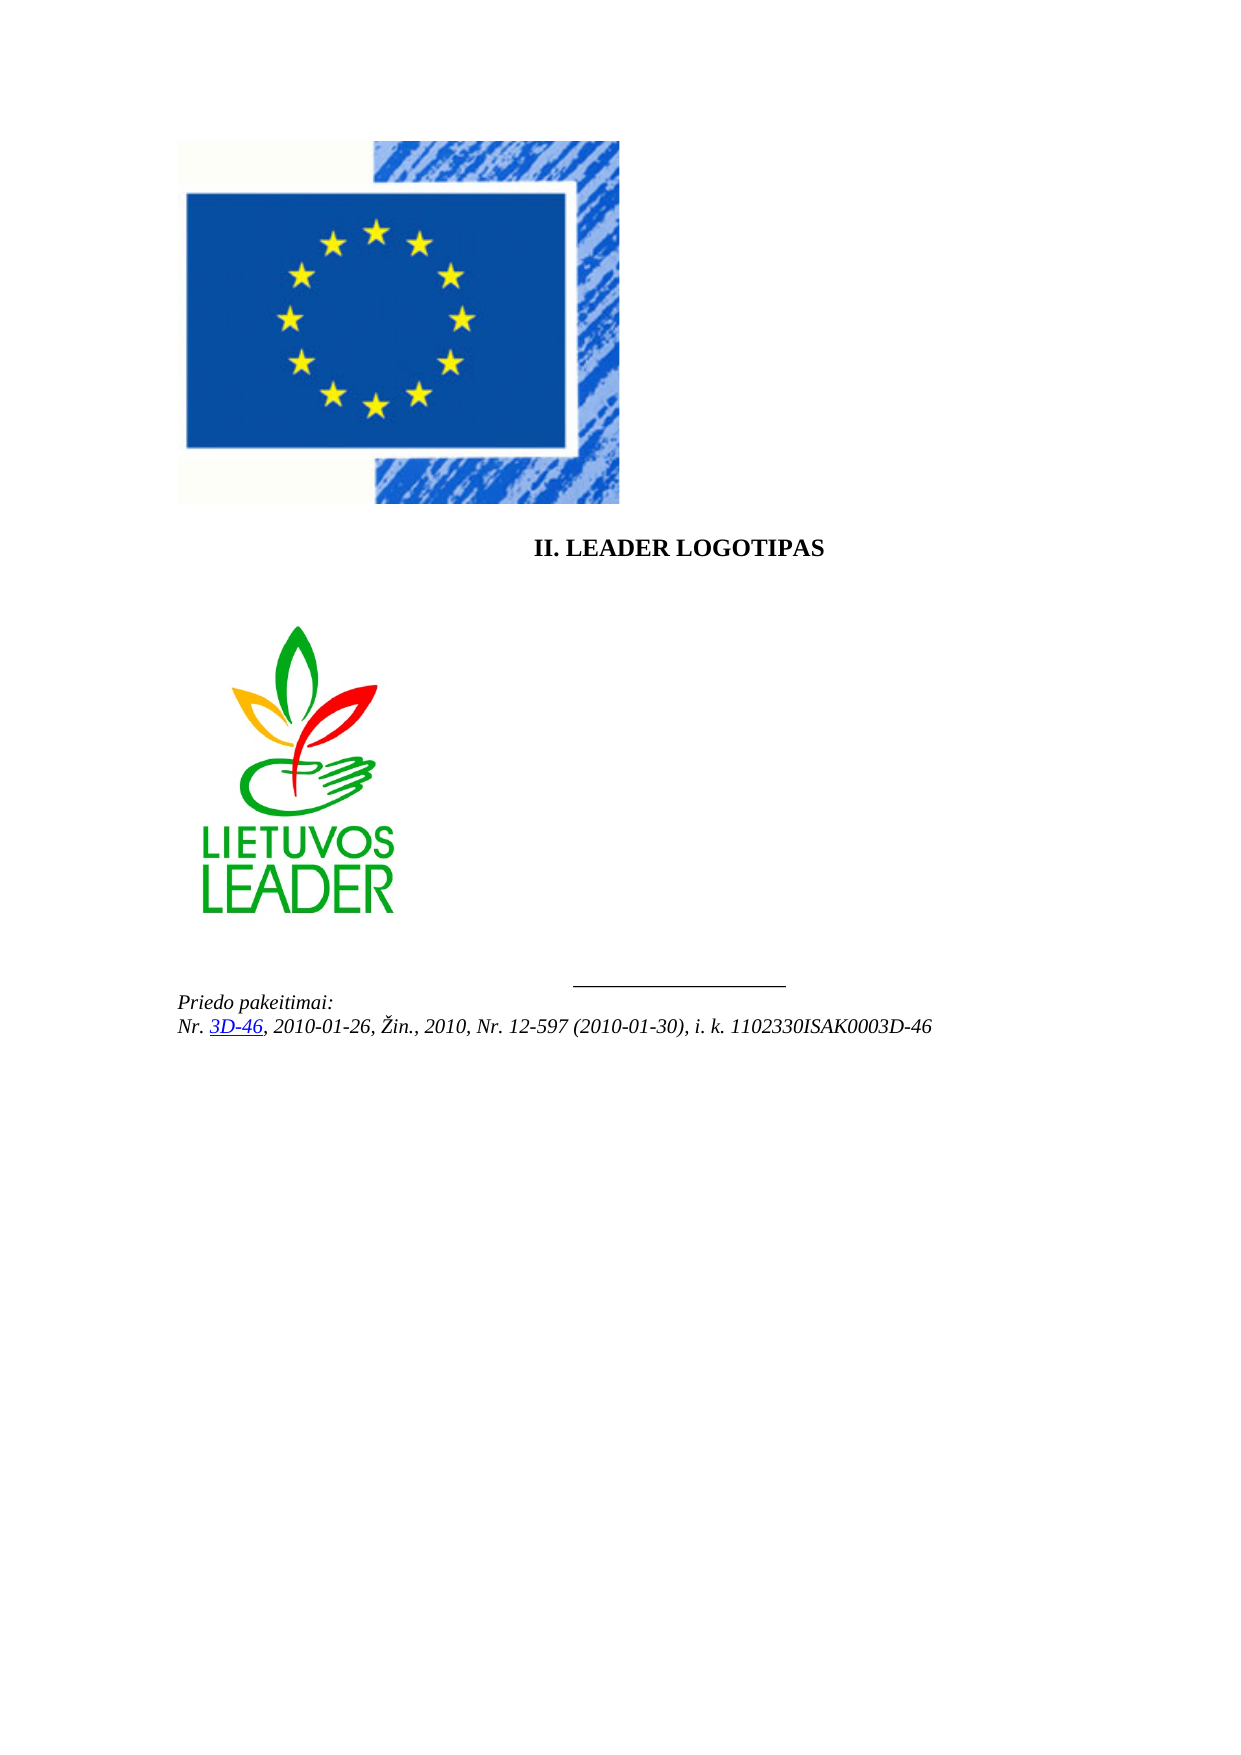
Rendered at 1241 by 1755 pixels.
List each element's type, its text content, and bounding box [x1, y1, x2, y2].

text Nr. 3D-46, 2010-01-26, Žin., 2010, Nr. 12-597 (2010-01-30), i. k. 1102330ISAK0003D-46 [177, 1014, 1181, 1038]
text II. LEADER LOGOTIPAS [177, 533, 1181, 561]
text (pav.) [177, 118, 1181, 504]
text Priedo pakeitimai: [177, 990, 1181, 1014]
text (pav.) [177, 590, 1181, 932]
text _________________ [177, 961, 1181, 990]
